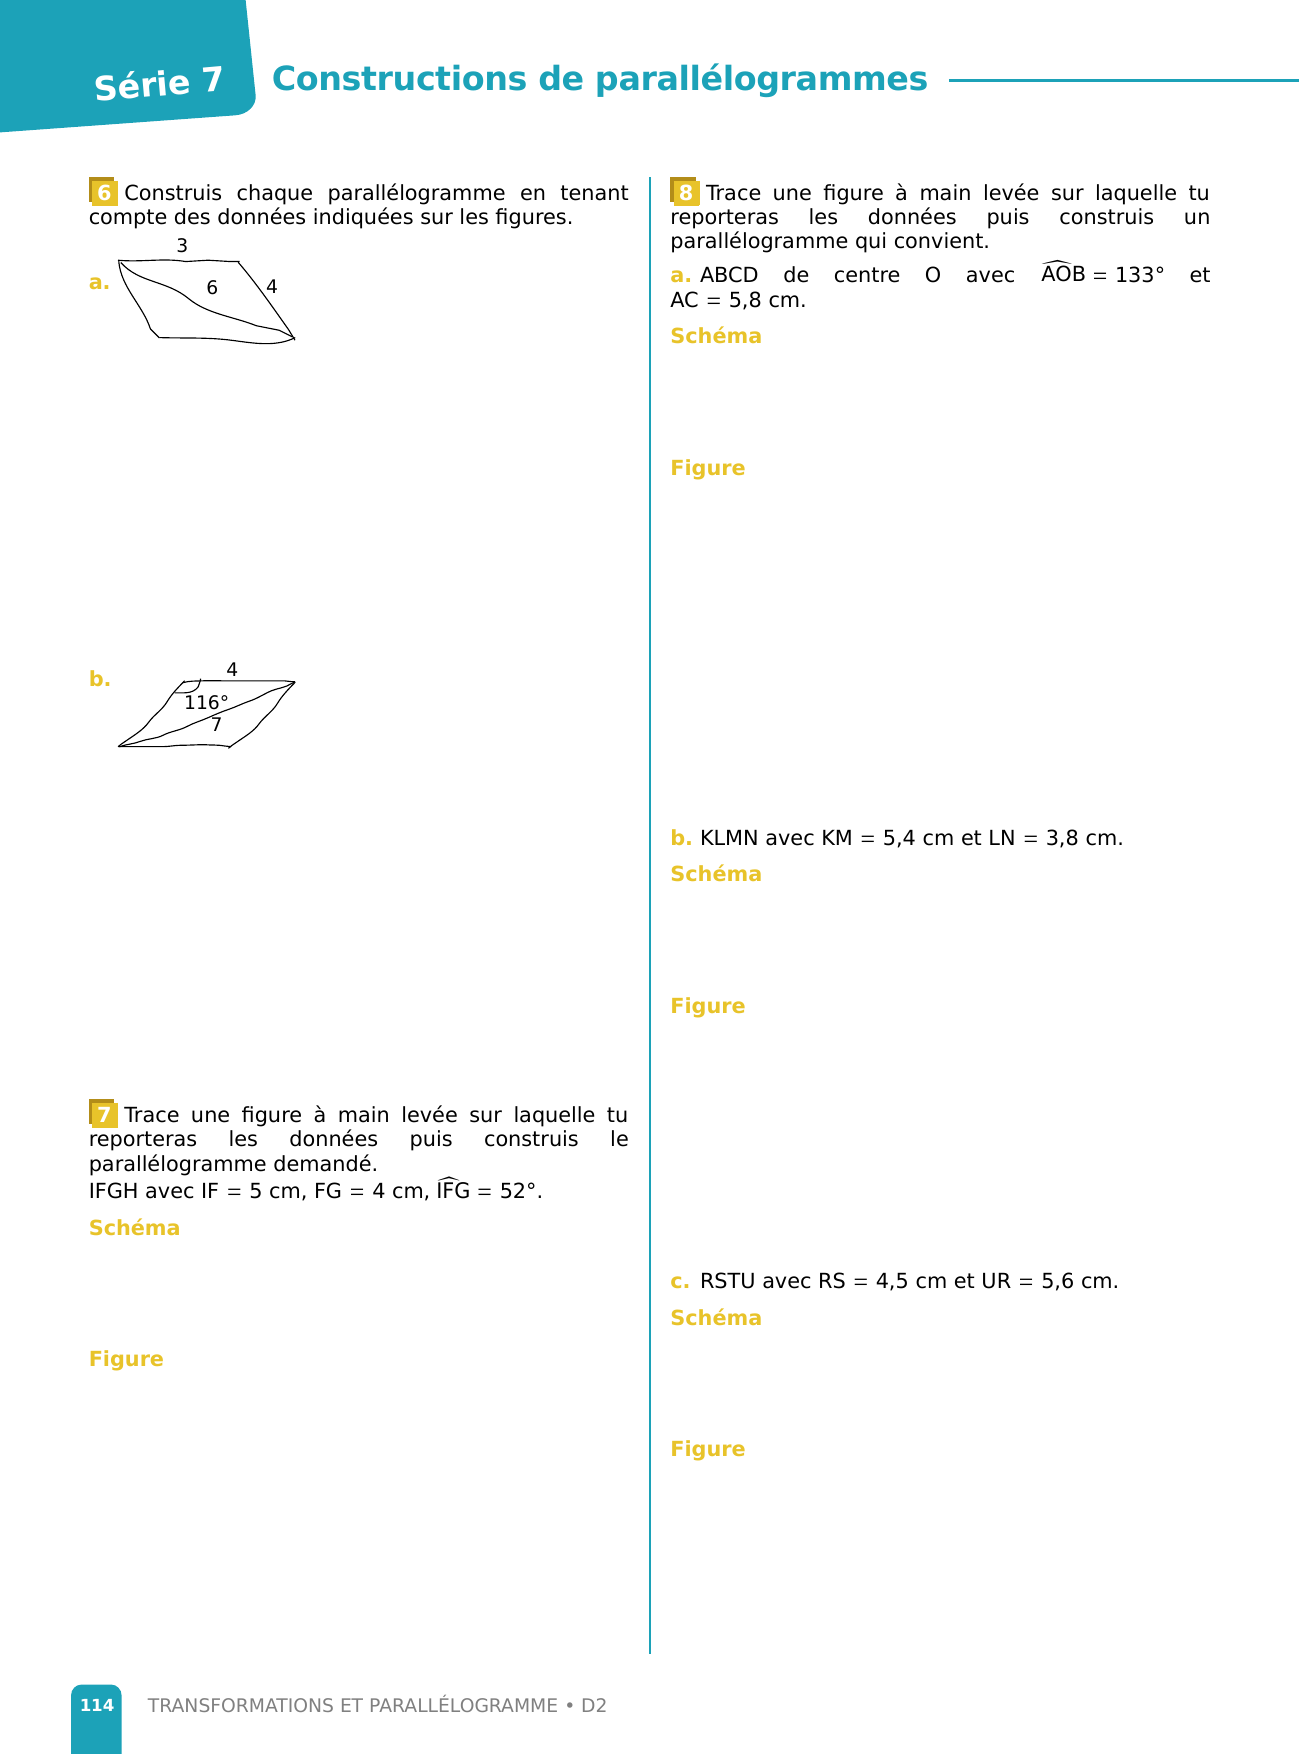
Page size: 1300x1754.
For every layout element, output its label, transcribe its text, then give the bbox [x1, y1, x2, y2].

subtitle Trace une figure à main levée sur laquelle tu reporteras les données puis construis un parallélogramme qui convient. [670, 177, 1211, 254]
list Schéma [670, 1306, 1211, 1330]
text Schéma [88, 1216, 629, 1240]
text Figure [670, 994, 1211, 1018]
list Schéma [670, 324, 1211, 348]
list Schéma [670, 862, 1211, 887]
text Figure [670, 1437, 1211, 1462]
list KLMN avec KM = 5,4 cm et LN = 3,8 cm. [670, 826, 1211, 851]
text Figure [670, 456, 1211, 480]
text Figure [88, 1347, 629, 1372]
list RSTU avec RS = 4,5 cm et UR = 5,6 cm. [670, 1269, 1211, 1294]
subtitle Trace une figure à main levée sur laquelle tu reporteras les données puis construis le parallélogramme demandé. [88, 1099, 629, 1176]
subtitle IFGH avec IF = 5 cm, FG = 4 cm,= 52°. [88, 1176, 629, 1204]
list ABCD de centre O avec = 133° et AC = 5,8 cm. [670, 260, 1211, 312]
subtitle Construis chaque parallélogramme en tenant compte des données indiquées sur les figures. [88, 177, 629, 229]
